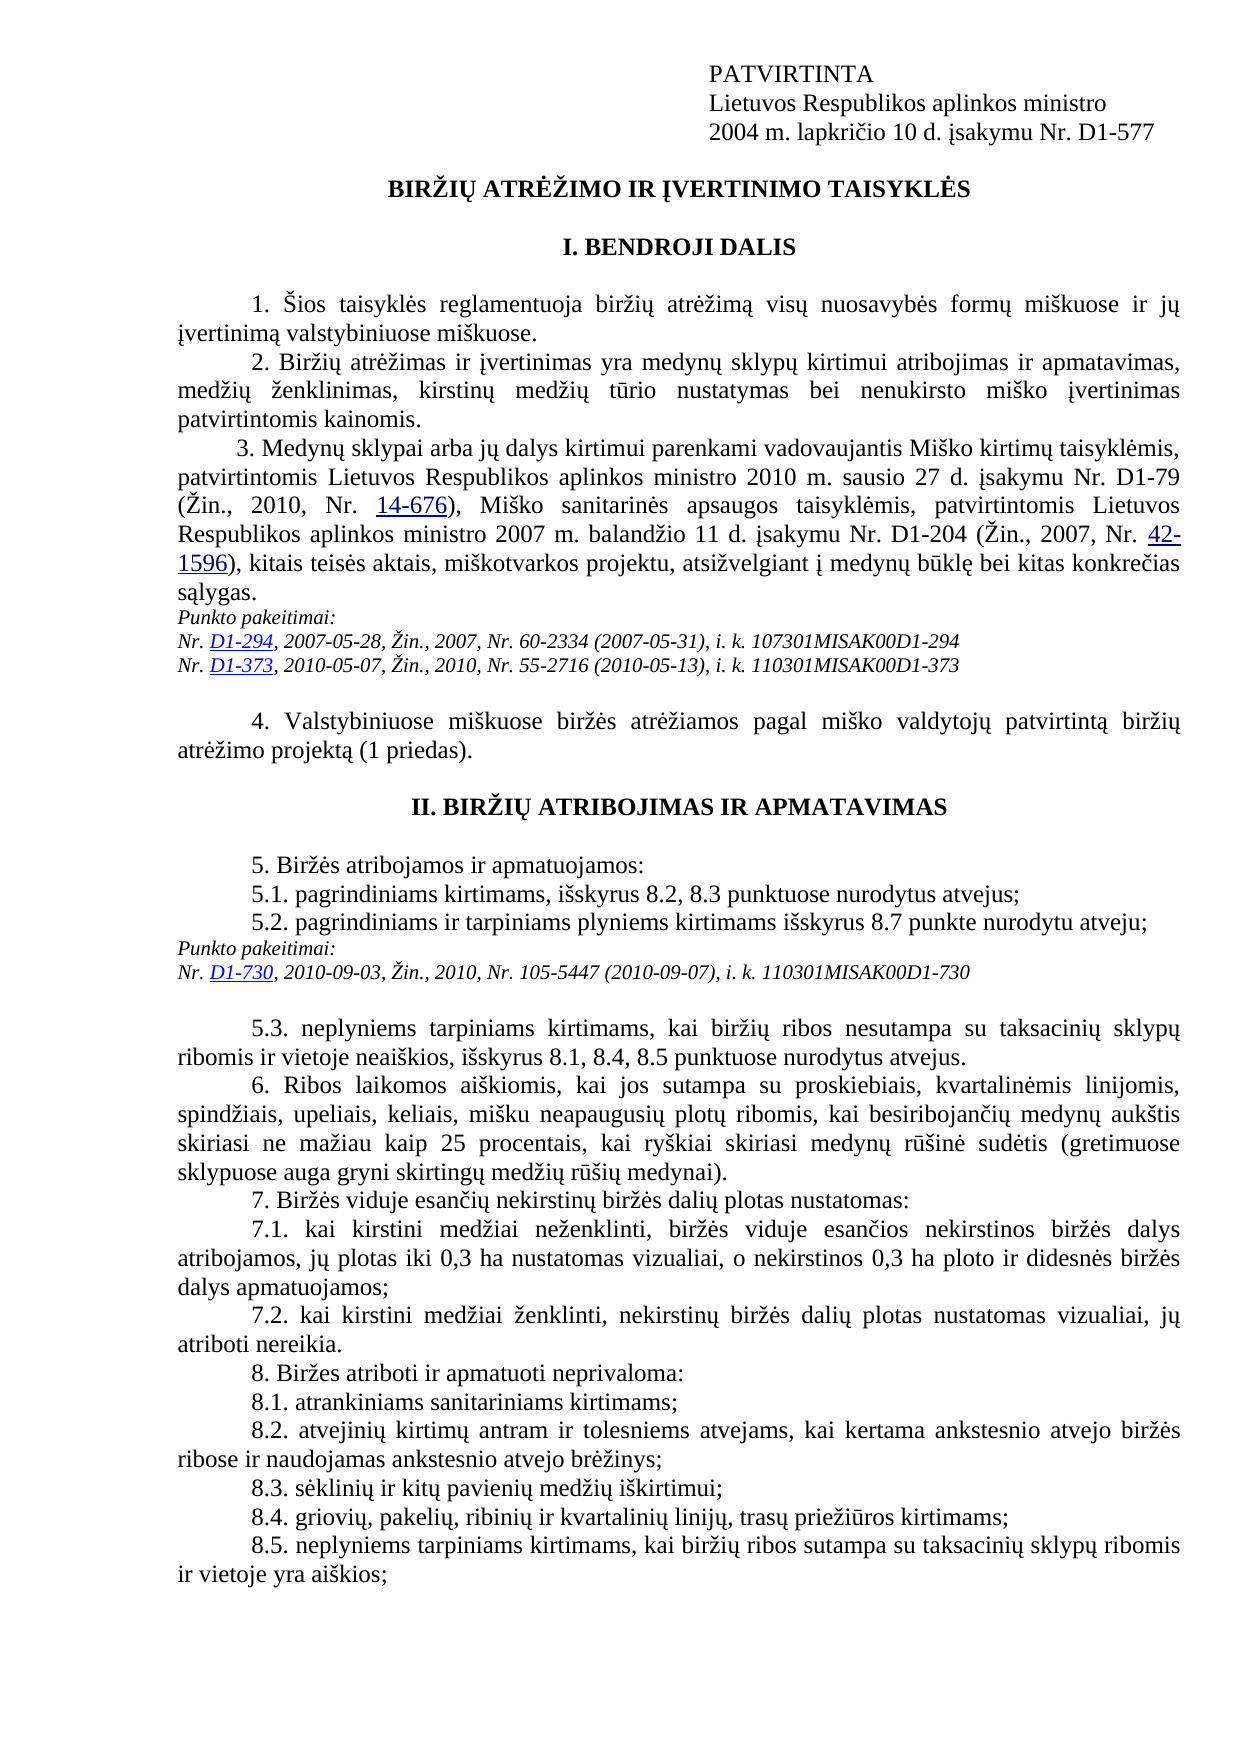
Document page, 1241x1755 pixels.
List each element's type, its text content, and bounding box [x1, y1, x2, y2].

text 3. Medynų sklypai arba jų dalys kirtimui parenkami vadovaujantis Miško kirtimų taisyklėmis, patvirtintomis Lietuvos Respublikos aplinkos ministro 2010 m. sausio 27 d. įsakymu Nr. D1-79 (Žin., 2010, Nr. 14-676), Miško sanitarinės apsaugos taisyklėmis, patvirtintomis Lietuvos Respublikos aplinkos ministro 2007 m. balandžio 11 d. įsakymu Nr. D1-204 (Žin., 2007, Nr. 42-1596), kitais teisės aktais, miškotvarkos projektu, atsižvelgiant į medynų būklę bei kitas konkrečias sąlygas. [177, 433, 1181, 605]
text I. BENDROJI DALIS [177, 232, 1181, 260]
text Punkto pakeitimai: [177, 605, 1181, 629]
text 8.3. sėklinių ir kitų pavienių medžių iškirtimui; [177, 1473, 1181, 1502]
text Nr. D1-294, 2007-05-28, Žin., 2007, Nr. 60-2334 (2007-05-31), i. k. 107301MISAK00D1-294 [177, 629, 1181, 653]
text Nr. D1-730, 2010-09-03, Žin., 2010, Nr. 105-5447 (2010-09-07), i. k. 110301MISAK00D1-730 [177, 960, 1181, 984]
text II. BIRŽIŲ ATRIBOJIMAS IR APMATAVIMAS [177, 792, 1181, 821]
text 8.4. griovių, pakelių, ribinių ir kvartalinių linijų, trasų priežiūros kirtimams; [177, 1502, 1181, 1531]
text 6. Ribos laikomos aiškiomis, kai jos sutampa su proskiebiais, kvartalinėmis linijomis, spindžiais, upeliais, keliais, mišku neapaugusių plotų ribomis, kai besiribojančių medynų aukštis skiriasi ne mažiau kaip 25 procentais, kai ryškiai skiriasi medynų rūšinė sudėtis (gretimuose sklypuose auga gryni skirtingų medžių rūšių medynai). [177, 1071, 1181, 1186]
text 7.2. kai kirstini medžiai ženklinti, nekirstinų biržės dalių plotas nustatomas vizualiai, jų atriboti nereikia. [177, 1301, 1181, 1358]
text 7.1. kai kirstini medžiai neženklinti, biržės viduje esančios nekirstinos biržės dalys atribojamos, jų plotas iki 0,3 ha nustatomas vizualiai, o nekirstinos 0,3 ha ploto ir didesnės biržės dalys apmatuojamos; [177, 1214, 1181, 1301]
text Nr. D1-373, 2010-05-07, Žin., 2010, Nr. 55-2716 (2010-05-13), i. k. 110301MISAK00D1-373 [177, 653, 1181, 677]
text 4. Valstybiniuose miškuose biržės atrėžiamos pagal miško valdytojų patvirtintą biržių atrėžimo projektą (1 priedas). [177, 706, 1181, 764]
text 8.1. atrankiniams sanitariniams kirtimams; [177, 1387, 1181, 1416]
text 8.5. neplyniems tarpiniams kirtimams, kai biržių ribos sutampa su taksacinių sklypų ribomis ir vietoje yra aiškios; [177, 1531, 1181, 1588]
text 2004 m. lapkričio 10 d. įsakymu Nr. D1-577 [177, 117, 1181, 145]
text 5.3. neplyniems tarpiniams kirtimams, kai biržių ribos nesutampa su taksacinių sklypų ribomis ir vietoje neaiškios, išskyrus 8.1, 8.4, 8.5 punktuose nurodytus atvejus. [177, 1013, 1181, 1071]
text BIRŽIŲ ATRĖŽIMO IR ĮVERTINIMO TAISYKLĖS [177, 174, 1181, 203]
text 8. Biržes atriboti ir apmatuoti neprivaloma: [177, 1358, 1181, 1387]
text PATVIRTINTA [709, 59, 1181, 88]
text 1. Šios taisyklės reglamentuoja biržių atrėžimą visų nuosavybės formų miškuose ir jų įvertinimą valstybiniuose miškuose. [177, 289, 1181, 347]
text Punkto pakeitimai: [177, 936, 1181, 960]
text 2. Biržių atrėžimas ir įvertinimas yra medynų sklypų kirtimui atribojimas ir apmatavimas, medžių ženklinimas, kirstinų medžių tūrio nustatymas bei nenukirsto miško įvertinimas patvirtintomis kainomis. [177, 347, 1181, 433]
text 5. Biržės atribojamos ir apmatuojamos: [177, 850, 1181, 879]
text Lietuvos Respublikos aplinkos ministro [177, 88, 1181, 117]
text 8.2. atvejinių kirtimų antram ir tolesniems atvejams, kai kertama ankstesnio atvejo biržės ribose ir naudojamas ankstesnio atvejo brėžinys; [177, 1416, 1181, 1473]
text 7. Biržės viduje esančių nekirstinų biržės dalių plotas nustatomas: [177, 1186, 1181, 1214]
text 5.2. pagrindiniams ir tarpiniams plyniems kirtimams išskyrus 8.7 punkte nurodytu atveju; [177, 907, 1181, 936]
text 5.1. pagrindiniams kirtimams, išskyrus 8.2, 8.3 punktuose nurodytus atvejus; [177, 879, 1181, 907]
